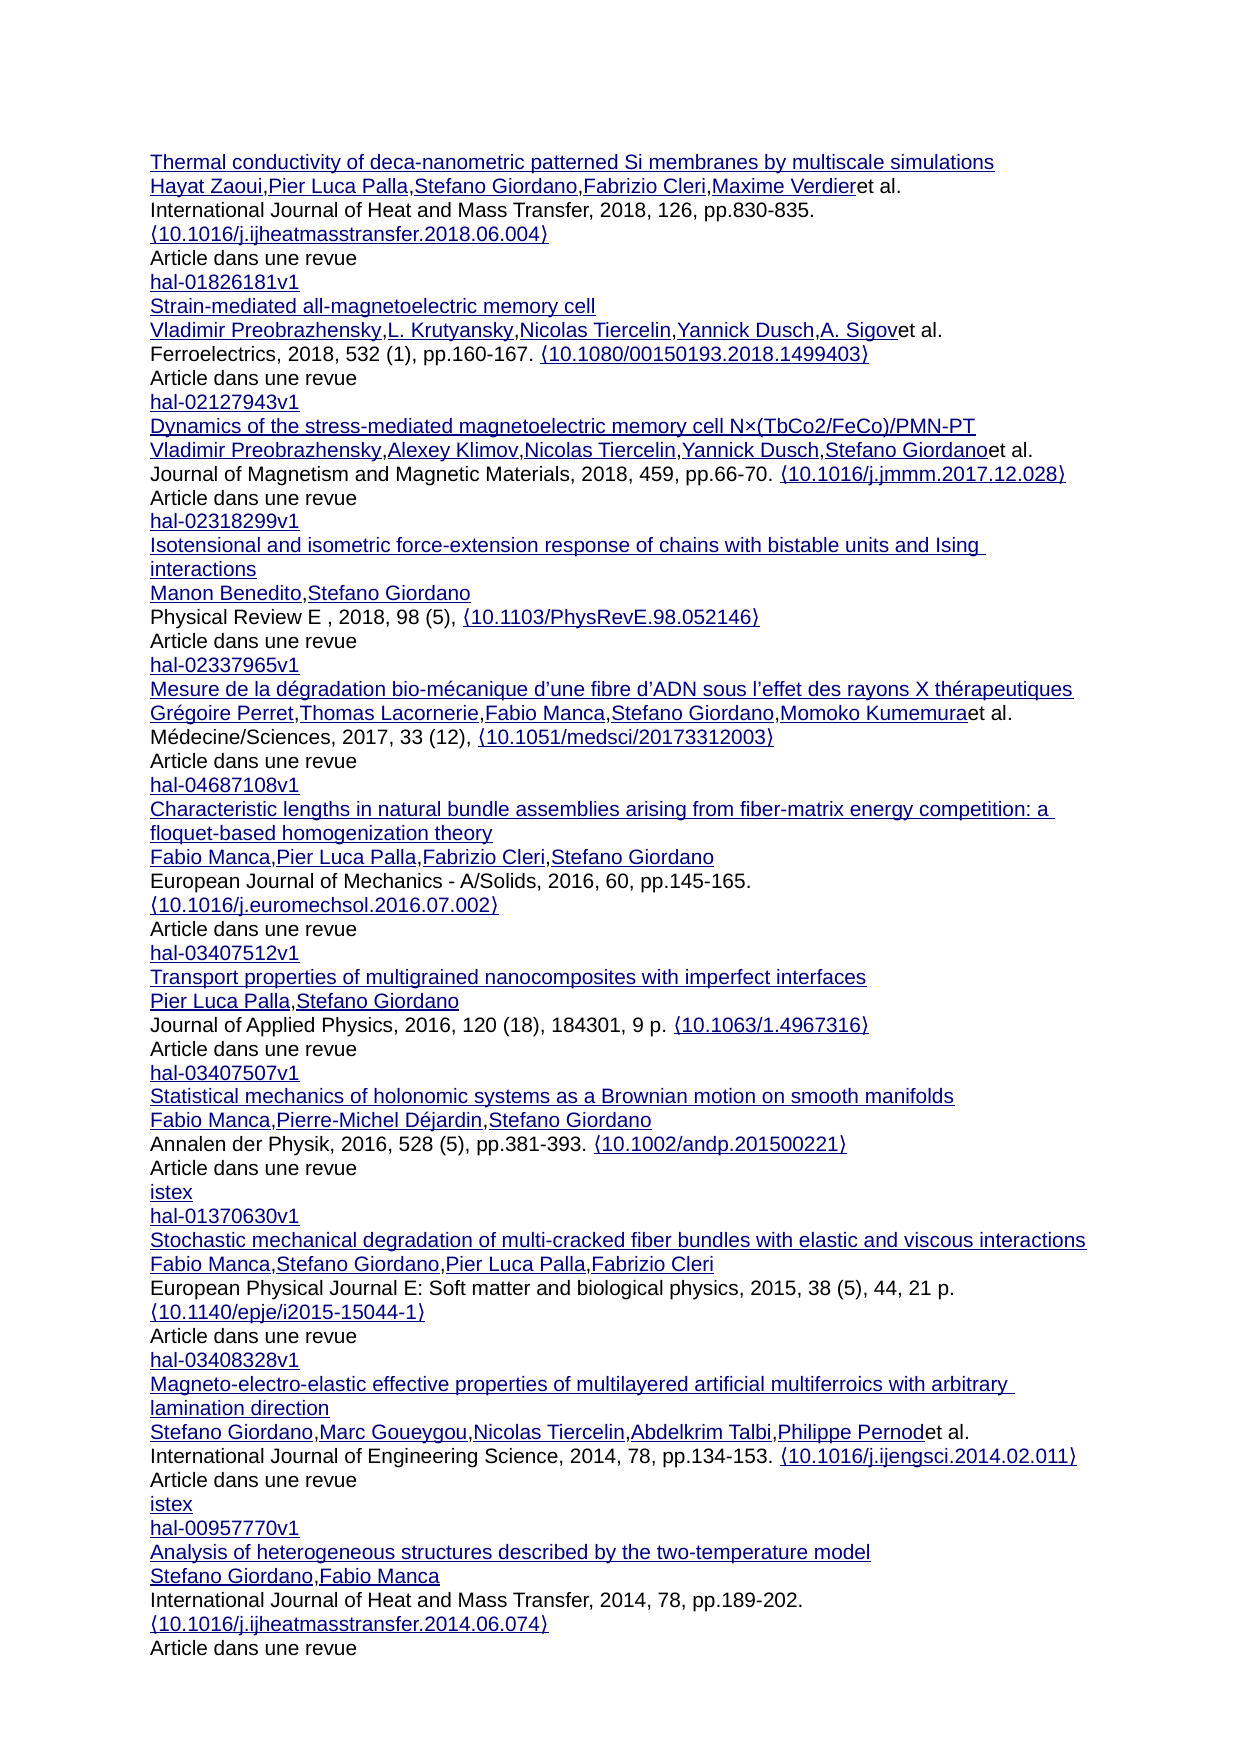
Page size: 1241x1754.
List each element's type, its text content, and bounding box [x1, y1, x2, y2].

table_cell Isotensional and isometric force-extension response of chains with bistable units and Ising interactions Manon Benedito,Stefano Giordano Physical Review E , 2018, 98 (5), ⟨10.1103/PhysRevE.98.052146⟩ Article dans une revue hal-02337965v1 [150, 533, 1090, 677]
table_cell Transport properties of multigrained nanocomposites with imperfect interfaces Pier Luca Palla,Stefano Giordano Journal of Applied Physics, 2016, 120 (18), 184301, 9 p. ⟨10.1063/1.4967316⟩ Article dans une revue hal-03407507v1 [150, 965, 1090, 1084]
table_cell Magneto-electro-elastic effective properties of multilayered artificial multiferroics with arbitrary lamination direction Stefano Giordano,Marc Goueygou,Nicolas Tiercelin,Abdelkrim Talbi,Philippe Pernodet al. International Journal of Engineering Science, 2014, 78, pp.134-153. ⟨10.1016/j.ijengsci.2014.02.011⟩ Article dans une revue istex hal-00957770v1 [150, 1372, 1090, 1539]
table_cell Stochastic mechanical degradation of multi-cracked fiber bundles with elastic and viscous interactions Fabio Manca,Stefano Giordano,Pier Luca Palla,Fabrizio Cleri European Physical Journal E: Soft matter and biological physics, 2015, 38 (5), 44, 21 p. ⟨10.1140/epje/i2015-15044-1⟩ Article dans une revue hal-03408328v1 [150, 1228, 1090, 1372]
table_cell Mesure de la dégradation bio-mécanique d’une fibre d’ADN sous l’effet des rayons X thérapeutiques Grégoire Perret,Thomas Lacornerie,Fabio Manca,Stefano Giordano,Momoko Kumemuraet al. Médecine/Sciences, 2017, 33 (12), ⟨10.1051/medsci/20173312003⟩ Article dans une revue hal-04687108v1 [150, 677, 1090, 797]
table_cell Statistical mechanics of holonomic systems as a Brownian motion on smooth manifolds Fabio Manca,Pierre-Michel Déjardin,Stefano Giordano Annalen der Physik, 2016, 528 (5), pp.381-393. ⟨10.1002/andp.201500221⟩ Article dans une revue istex hal-01370630v1 [150, 1084, 1090, 1228]
table_cell Characteristic lengths in natural bundle assemblies arising from fiber-matrix energy competition: a floquet-based homogenization theory Fabio Manca,Pier Luca Palla,Fabrizio Cleri,Stefano Giordano European Journal of Mechanics - A/Solids, 2016, 60, pp.145-165. ⟨10.1016/j.euromechsol.2016.07.002⟩ Article dans une revue hal-03407512v1 [150, 797, 1090, 964]
table_cell Strain-mediated all-magnetoelectric memory cell Vladimir Preobrazhensky,L. Krutyansky,Nicolas Tiercelin,Yannick Dusch,A. Sigovet al. Ferroelectrics, 2018, 532 (1), pp.160-167. ⟨10.1080/00150193.2018.1499403⟩ Article dans une revue hal-02127943v1 [150, 294, 1090, 413]
table_cell Thermal conductivity of deca-nanometric patterned Si membranes by multiscale simulations Hayat Zaoui,Pier Luca Palla,Stefano Giordano,Fabrizio Cleri,Maxime Verdieret al. International Journal of Heat and Mass Transfer, 2018, 126, pp.830-835. ⟨10.1016/j.ijheatmasstransfer.2018.06.004⟩ Article dans une revue hal-01826181v1 [150, 150, 1090, 294]
table_cell Analysis of heterogeneous structures described by the two-temperature model Stefano Giordano,Fabio Manca International Journal of Heat and Mass Transfer, 2014, 78, pp.189-202. ⟨10.1016/j.ijheatmasstransfer.2014.06.074⟩ Article dans une revue [150, 1540, 1090, 1659]
table_cell Dynamics of the stress-mediated magnetoelectric memory cell N×(TbCo2/FeCo)/PMN-PT Vladimir Preobrazhensky,Alexey Klimov,Nicolas Tiercelin,Yannick Dusch,Stefano Giordanoet al. Journal of Magnetism and Magnetic Materials, 2018, 459, pp.66-70. ⟨10.1016/j.jmmm.2017.12.028⟩ Article dans une revue hal-02318299v1 [150, 414, 1090, 533]
